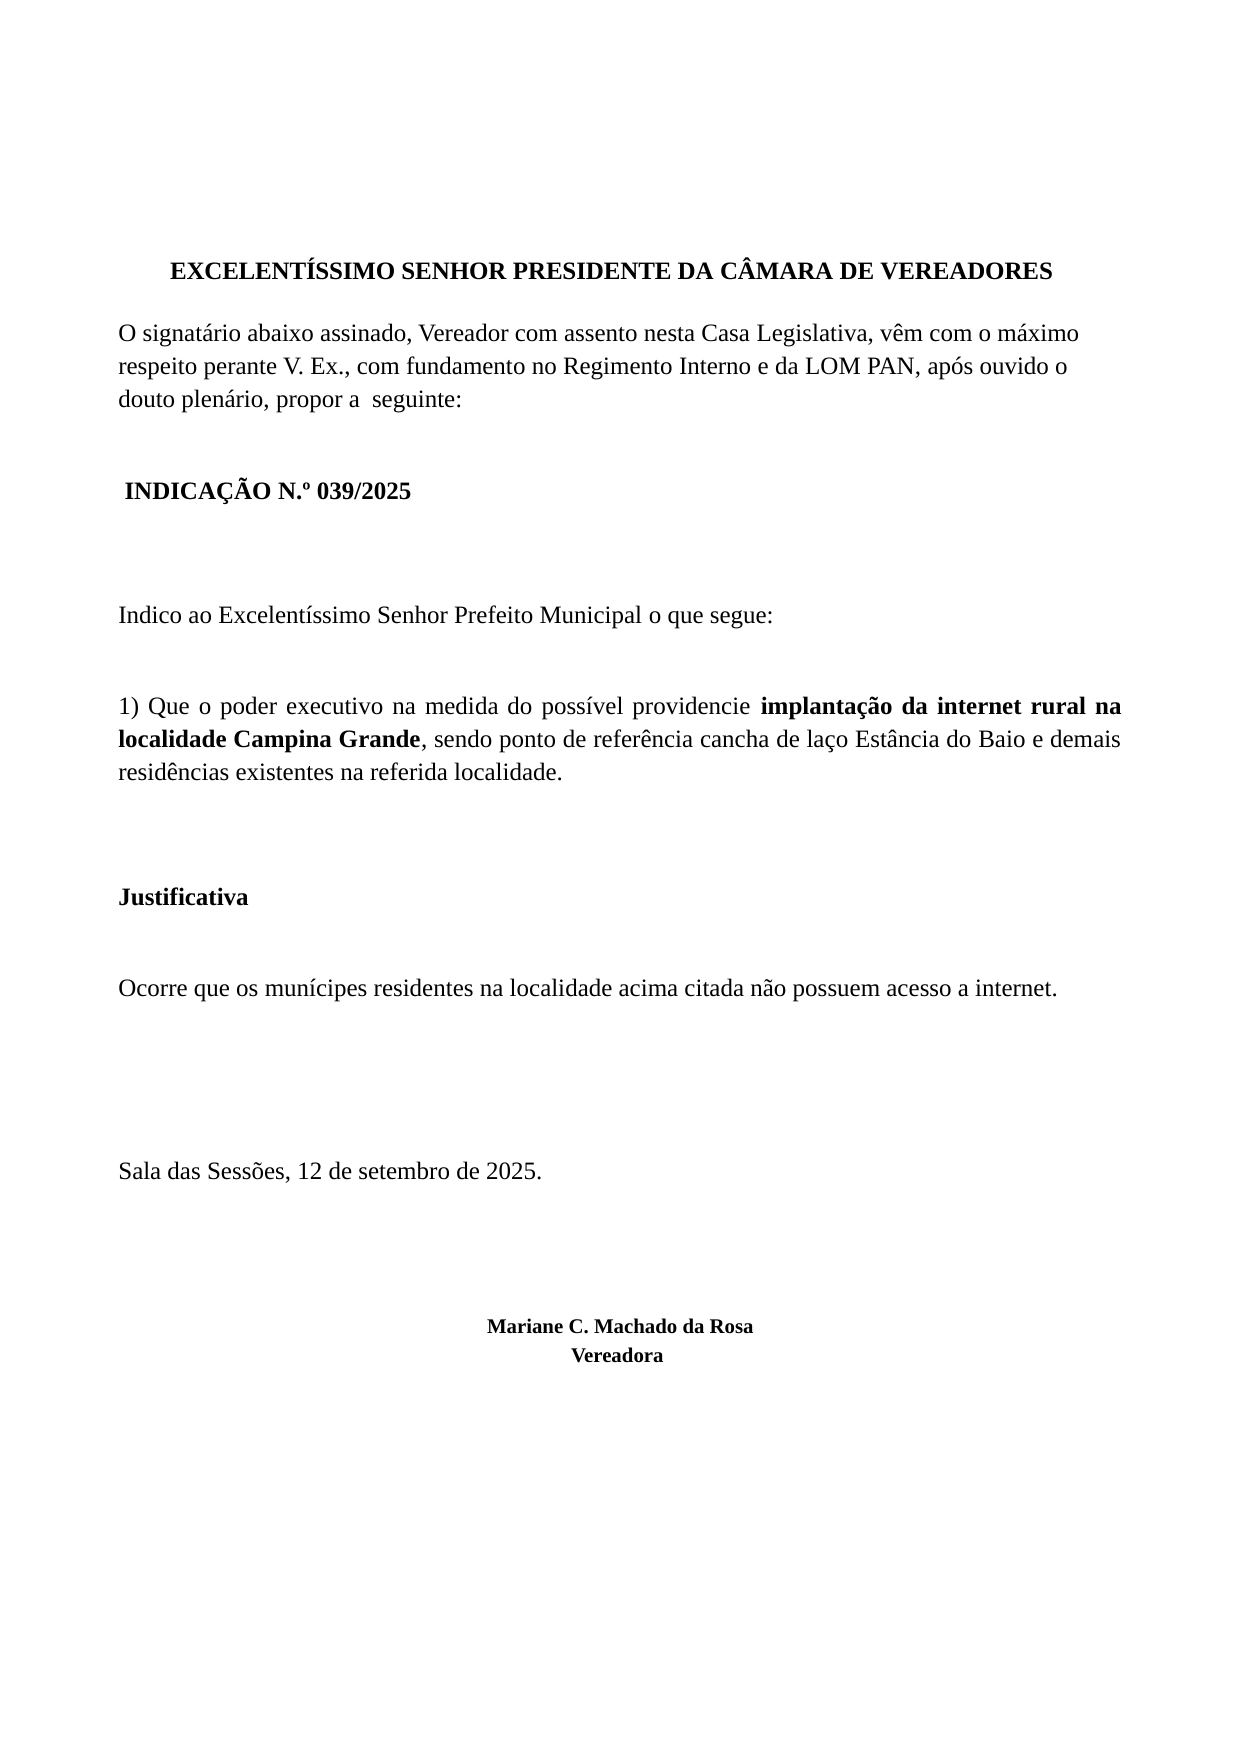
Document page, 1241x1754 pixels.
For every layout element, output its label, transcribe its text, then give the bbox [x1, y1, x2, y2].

text Mariane C. Machado da Rosa [118, 1314, 1122, 1338]
text EXCELENTÍSSIMO SENHOR PRESIDENTE DA CÂMARA DE VEREADORES [170, 256, 1122, 285]
text INDICAÇÃO N.º 039/2025 [118, 476, 1122, 537]
text 1) Que o poder executivo na medida do possível providencie implantação da internet rural na localidade Campina Grande, sendo ponto de referência cancha de laço Estância do Baio e demais residências existentes na referida localidade. [118, 691, 1122, 786]
text Indico ao Excelentíssimo Senhor Prefeito Municipal o que segue: [118, 600, 1122, 629]
text Vereadora [118, 1342, 1122, 1367]
text Sala das Sessões, 12 de setembro de 2025. [118, 1156, 1122, 1185]
text O signatário abaixo assinado, Vereador com assento nesta Casa Legislativa, vêm com o máximo respeito perante V. Ex., com fundamento no Regimento Interno e da LOM PAN, após ouvido o douto plenário, propor a seguinte: [118, 318, 1122, 413]
text Ocorre que os munícipes residentes na localidade acima citada não possuem acesso a internet. [118, 973, 1122, 1002]
text Justificativa [118, 849, 1122, 911]
